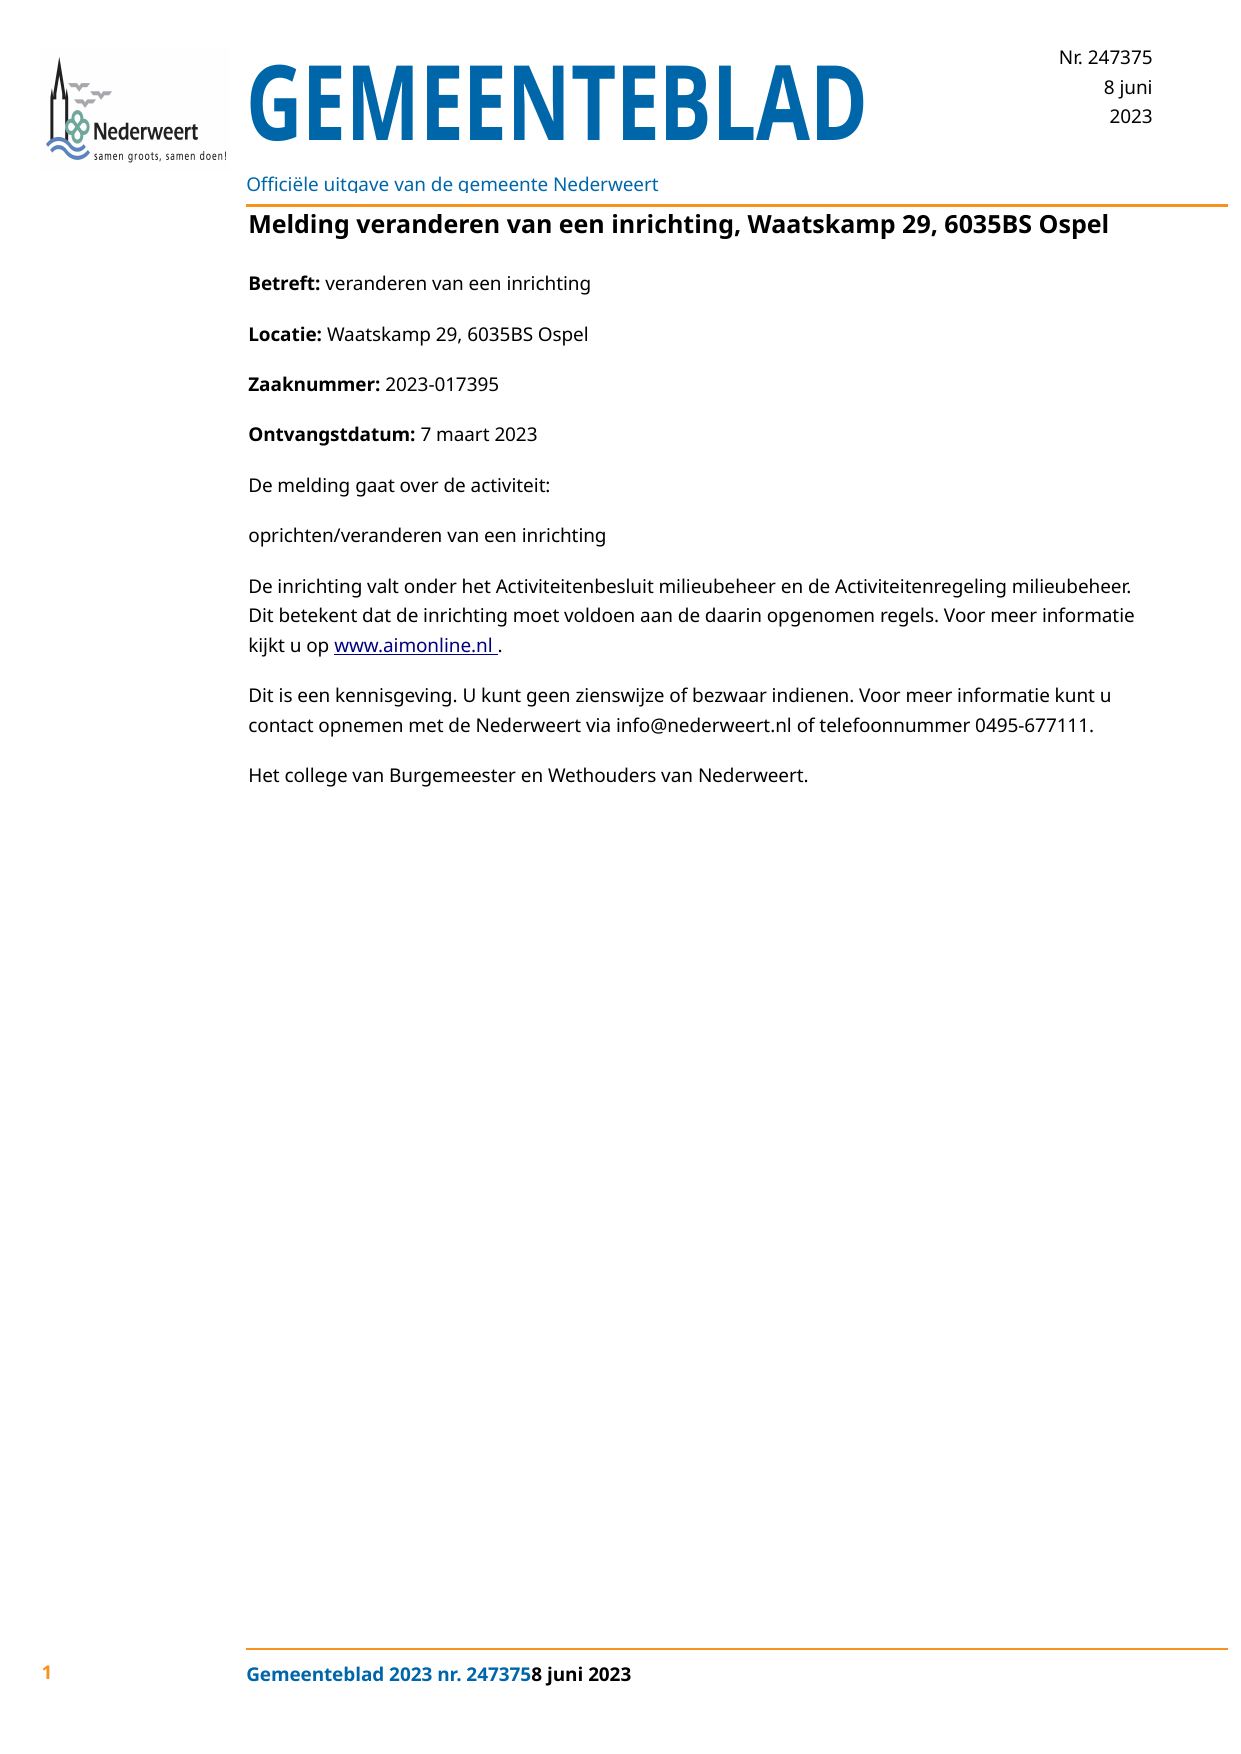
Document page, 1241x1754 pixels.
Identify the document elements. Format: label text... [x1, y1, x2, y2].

text Locatie: Waatskamp 29, 6035BS Ospel [248, 321, 1152, 346]
picture [41, 47, 231, 172]
text De inrichting valt onder het Activiteitenbesluit milieubeheer en de Activiteitenregeling milieubeheer. Dit betekent dat de inrichting moet voldoen aan de daarin opgenomen regels. Voor meer informatie kijkt u op www.aimonline.nl . [248, 573, 1152, 658]
text Ontvangstdatum: 7 maart 2023 [248, 422, 1152, 447]
text Melding veranderen van een inrichting, Waatskamp 29, 6035BS Ospel [248, 207, 1152, 241]
text De melding gaat over de activiteit: [248, 472, 1152, 498]
text oprichten/veranderen van een inrichting [248, 522, 1152, 548]
text Zaaknummer: 2023-017395 [248, 371, 1152, 397]
text Dit is een kennisgeving. U kunt geen zienswijze of bezwaar indienen. Voor meer informatie kunt u contact opnemen met de Nederweert via info@nederweert.nl of telefoonnummer 0495-677111. [248, 682, 1152, 738]
text Het college van Burgemeester en Wethouders van Nederweert. [248, 762, 1152, 788]
text Betreft: veranderen van een inrichting [248, 270, 1152, 296]
